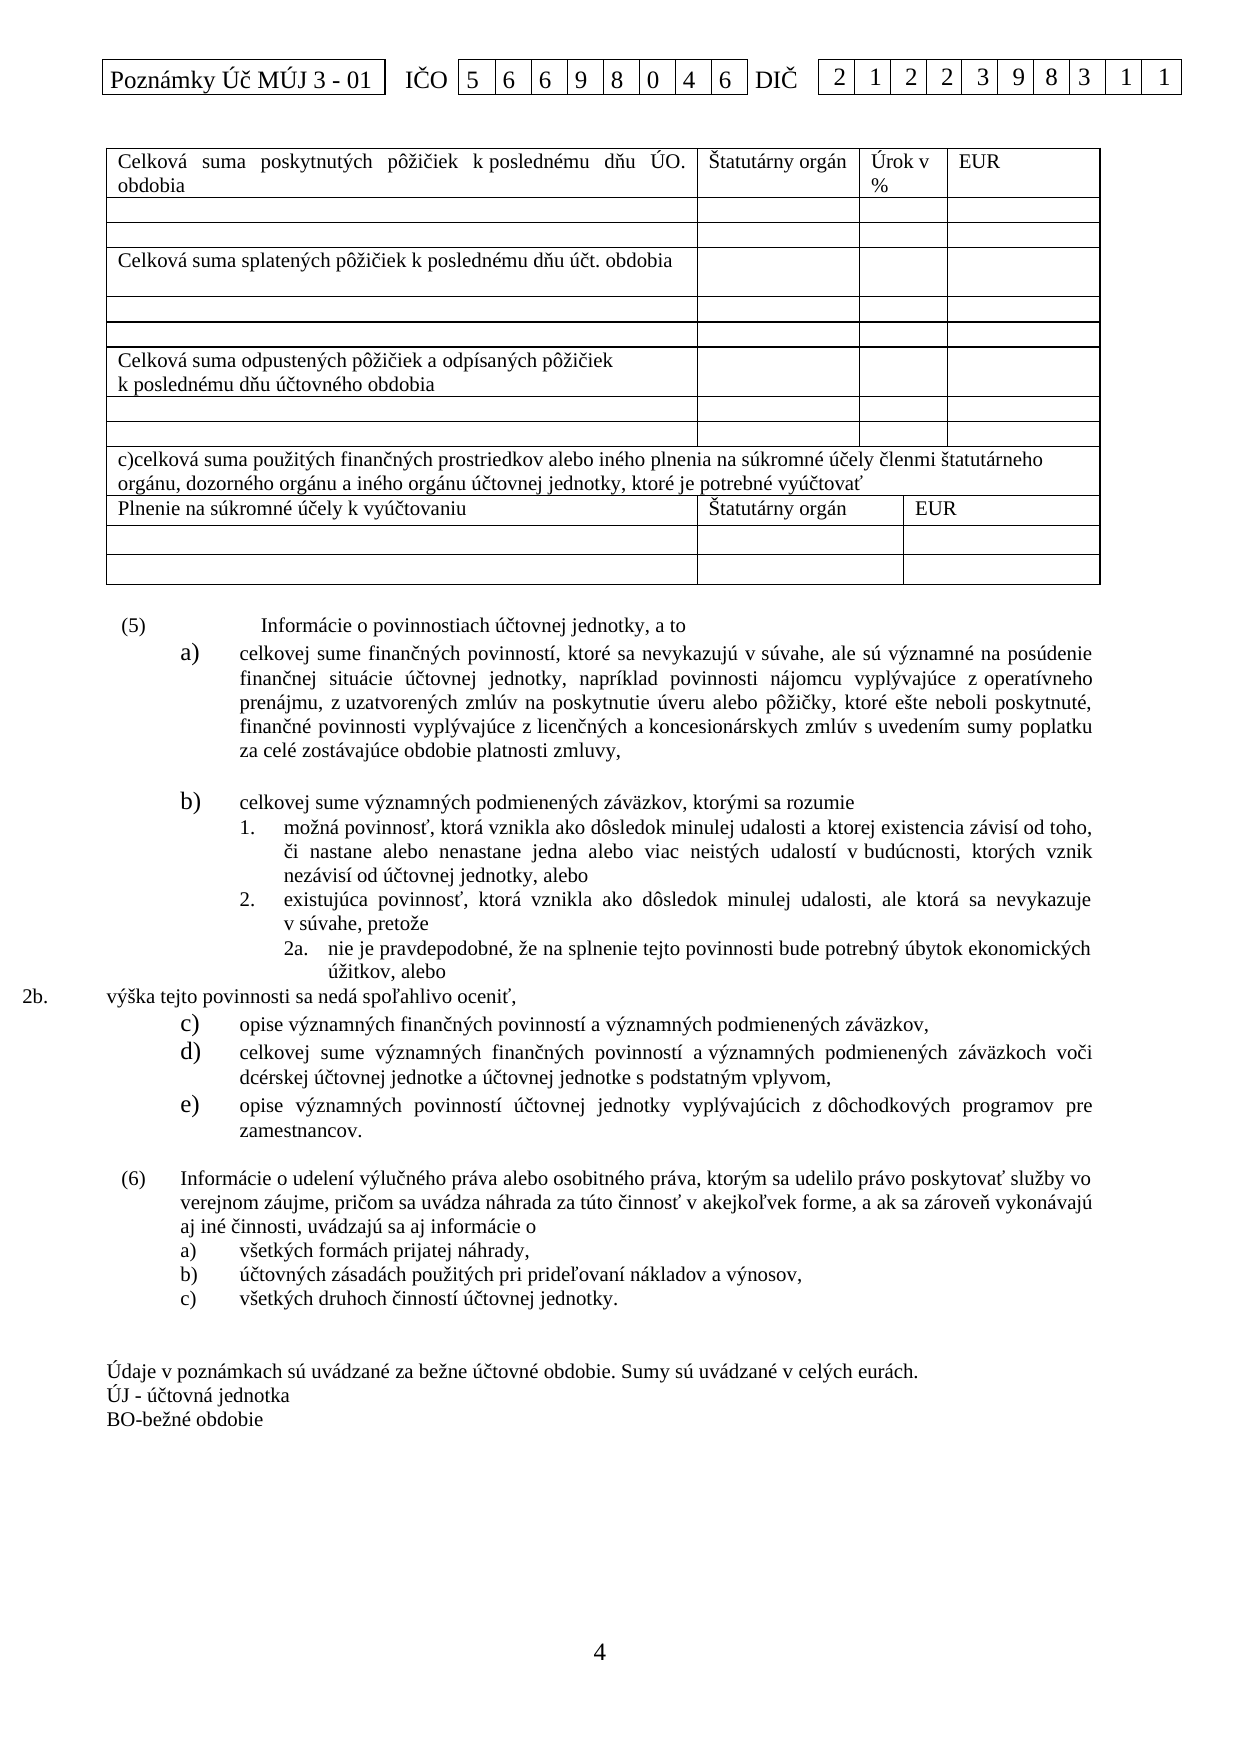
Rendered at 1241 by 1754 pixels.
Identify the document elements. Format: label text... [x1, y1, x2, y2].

table_cell [948, 198, 1099, 222]
list opise významných povinností účtovnej jednotky vyplývajúcich z dôchodkových programov pre zamestnancov. [180, 1089, 1092, 1142]
text Údaje v poznámkach sú uvádzané za bežne účtovné obdobie. Sumy sú uvádzané v celých eurách. [106, 1358, 1092, 1383]
table_cell [860, 248, 947, 296]
table_cell [860, 397, 947, 421]
table_cell [698, 555, 903, 583]
table_cell [860, 323, 947, 346]
table_cell [698, 422, 859, 446]
list nie je pravdepodobné, že na splnenie tejto povinnosti bude potrebný úbytok ekonomických úžitkov, alebo [283, 935, 1092, 983]
table_cell [107, 555, 697, 583]
table_cell Plnenie na súkromné účely k vyúčtovaniu [107, 496, 697, 524]
table_cell EUR [948, 149, 1099, 197]
table_cell [107, 422, 697, 446]
list všetkých formách prijatej náhrady, [180, 1238, 1092, 1262]
table_cell Celková suma splatených pôžičiek k poslednému dňu účt. obdobia [107, 248, 697, 296]
table_cell [698, 297, 859, 321]
table_cell [107, 223, 697, 247]
text BO-bežné obdobie [106, 1407, 1092, 1431]
table_cell [904, 555, 1099, 583]
table_cell [107, 297, 697, 321]
table_cell [860, 422, 947, 446]
table_cell Úrok v % [860, 149, 947, 197]
table_cell [107, 397, 697, 421]
table_cell c)celková suma použitých finančných prostriedkov alebo iného plnenia na súkromné účely členmi štatutárneho orgánu, dozorného orgánu a iného orgánu účtovnej jednotky, ktoré je potrebné vyúčtovať [107, 447, 1099, 495]
list výška tejto povinnosti sa nedá spoľahlivo oceniť, [22, 983, 1092, 1008]
list všetkých druhoch činností účtovnej jednotky. [180, 1286, 1092, 1310]
table_cell [948, 348, 1099, 396]
table_cell [948, 397, 1099, 421]
table_cell [904, 526, 1099, 554]
table_cell [107, 526, 697, 554]
list celkovej sume významných finančných povinností a významných podmienených záväzkoch voči dcérskej účtovnej jednotke a účtovnej jednotke s podstatným vplyvom, [180, 1036, 1092, 1089]
table_cell [698, 248, 859, 296]
table_cell [860, 198, 947, 222]
table_cell [698, 397, 859, 421]
list Informácie o udelení výlučného práva alebo osobitného práva, ktorým sa udelilo právo poskytovať služby vo verejnom záujme, pričom sa uvádza náhrada za túto činnosť v akejkoľvek forme, a ak sa zároveň vykonávajú aj iné činnosti, uvádzajú sa aj informácie o [121, 1166, 1092, 1238]
table_cell [860, 348, 947, 396]
table_cell [698, 323, 859, 346]
table_cell [948, 223, 1099, 247]
table_cell [107, 198, 697, 222]
table_cell Štatutárny orgán [698, 496, 903, 524]
text ÚJ - účtovná jednotka [106, 1383, 1092, 1407]
list opise významných finančných povinností a významných podmienených záväzkov, [180, 1008, 1092, 1036]
list účtovných zásadách použitých pri prideľovaní nákladov a výnosov, [180, 1262, 1092, 1286]
list existujúca povinnosť, ktorá vznikla ako dôsledok minulej udalosti, ale ktorá sa nevykazuje v súvahe, pretože [239, 887, 1092, 935]
table_cell [698, 526, 903, 554]
list celkovej sume významných podmienených záväzkov, ktorými sa rozumie [180, 786, 1092, 815]
table_cell [948, 323, 1099, 346]
table_cell [948, 248, 1099, 296]
table_cell [107, 323, 697, 346]
table_cell [860, 223, 947, 247]
table_cell [698, 348, 859, 396]
table_cell [698, 198, 859, 222]
list možná povinnosť, ktorá vznikla ako dôsledok minulej udalosti a ktorej existencia závisí od toho, či nastane alebo nenastane jedna alebo viac neistých udalostí v budúcnosti, ktorých vznik nezávisí od účtovnej jednotky, alebo [239, 815, 1092, 887]
table_cell Štatutárny orgán [698, 149, 859, 197]
table_cell Celková suma poskytnutých pôžičiek k poslednému dňu ÚO. obdobia [107, 149, 697, 197]
table_cell Celková suma odpustených pôžičiek a odpísaných pôžičiek k poslednému dňu účtovného obdobia [107, 348, 697, 396]
list Informácie o povinnostiach účtovnej jednotky, a to [121, 613, 1092, 637]
list celkovej sume finančných povinností, ktoré sa nevykazujú v súvahe, ale sú významné na posúdenie finančnej situácie účtovnej jednotky, napríklad povinnosti nájomcu vyplývajúce z operatívneho prenájmu, z uzatvorených zmlúv na poskytnutie úveru alebo pôžičky, ktoré ešte neboli poskytnuté, finančné povinnosti vyplývajúce z licenčných a koncesionárskych zmlúv s uvedením sumy poplatku za celé zostávajúce obdobie platnosti zmluvy, [180, 637, 1092, 762]
table_cell EUR [904, 496, 1099, 524]
table_cell [860, 297, 947, 321]
table_cell [948, 422, 1099, 446]
table_cell [698, 223, 859, 247]
table_cell [948, 297, 1099, 321]
